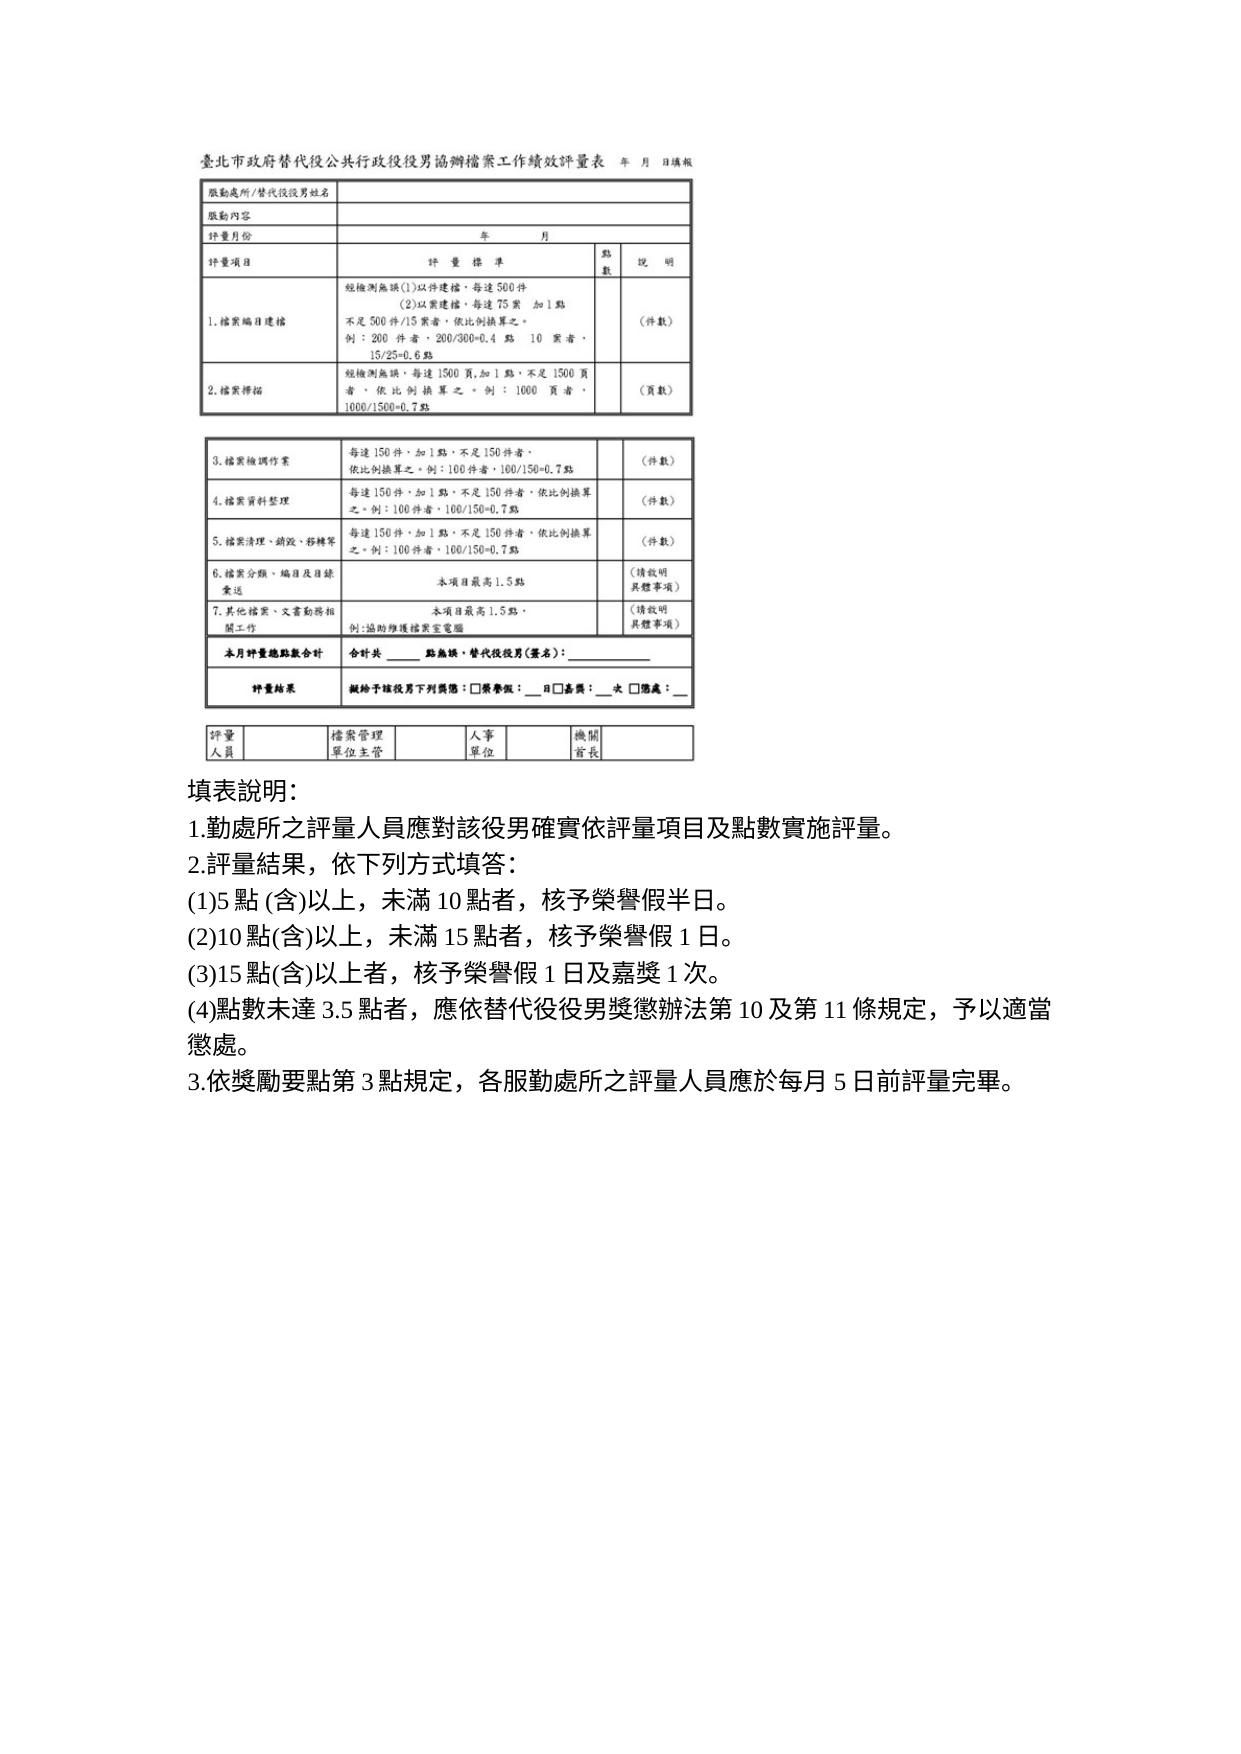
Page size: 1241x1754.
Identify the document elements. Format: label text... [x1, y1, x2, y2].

text 填表說明： 1.勤處所之評量人員應對該役男確實依評量項目及點數實施評量。 2.評量結果，依下列方式填答： (1)5點 (含)以上，未滿10點者，核予榮譽假半日。 (2)10點(含)以上，未滿15點者，核予榮譽假1日。 (3)15點(含)以上者，核予榮譽假1日及嘉獎1次。 (4)點數未達3.5點者，應依替代役役男獎懲辦法第10及第11條規定，予以適當懲處。 3.依獎勵要點第3點規定，各服勤處所之評量人員應於每月5日前評量完畢。 [187, 772, 1053, 1098]
picture [187, 150, 709, 772]
